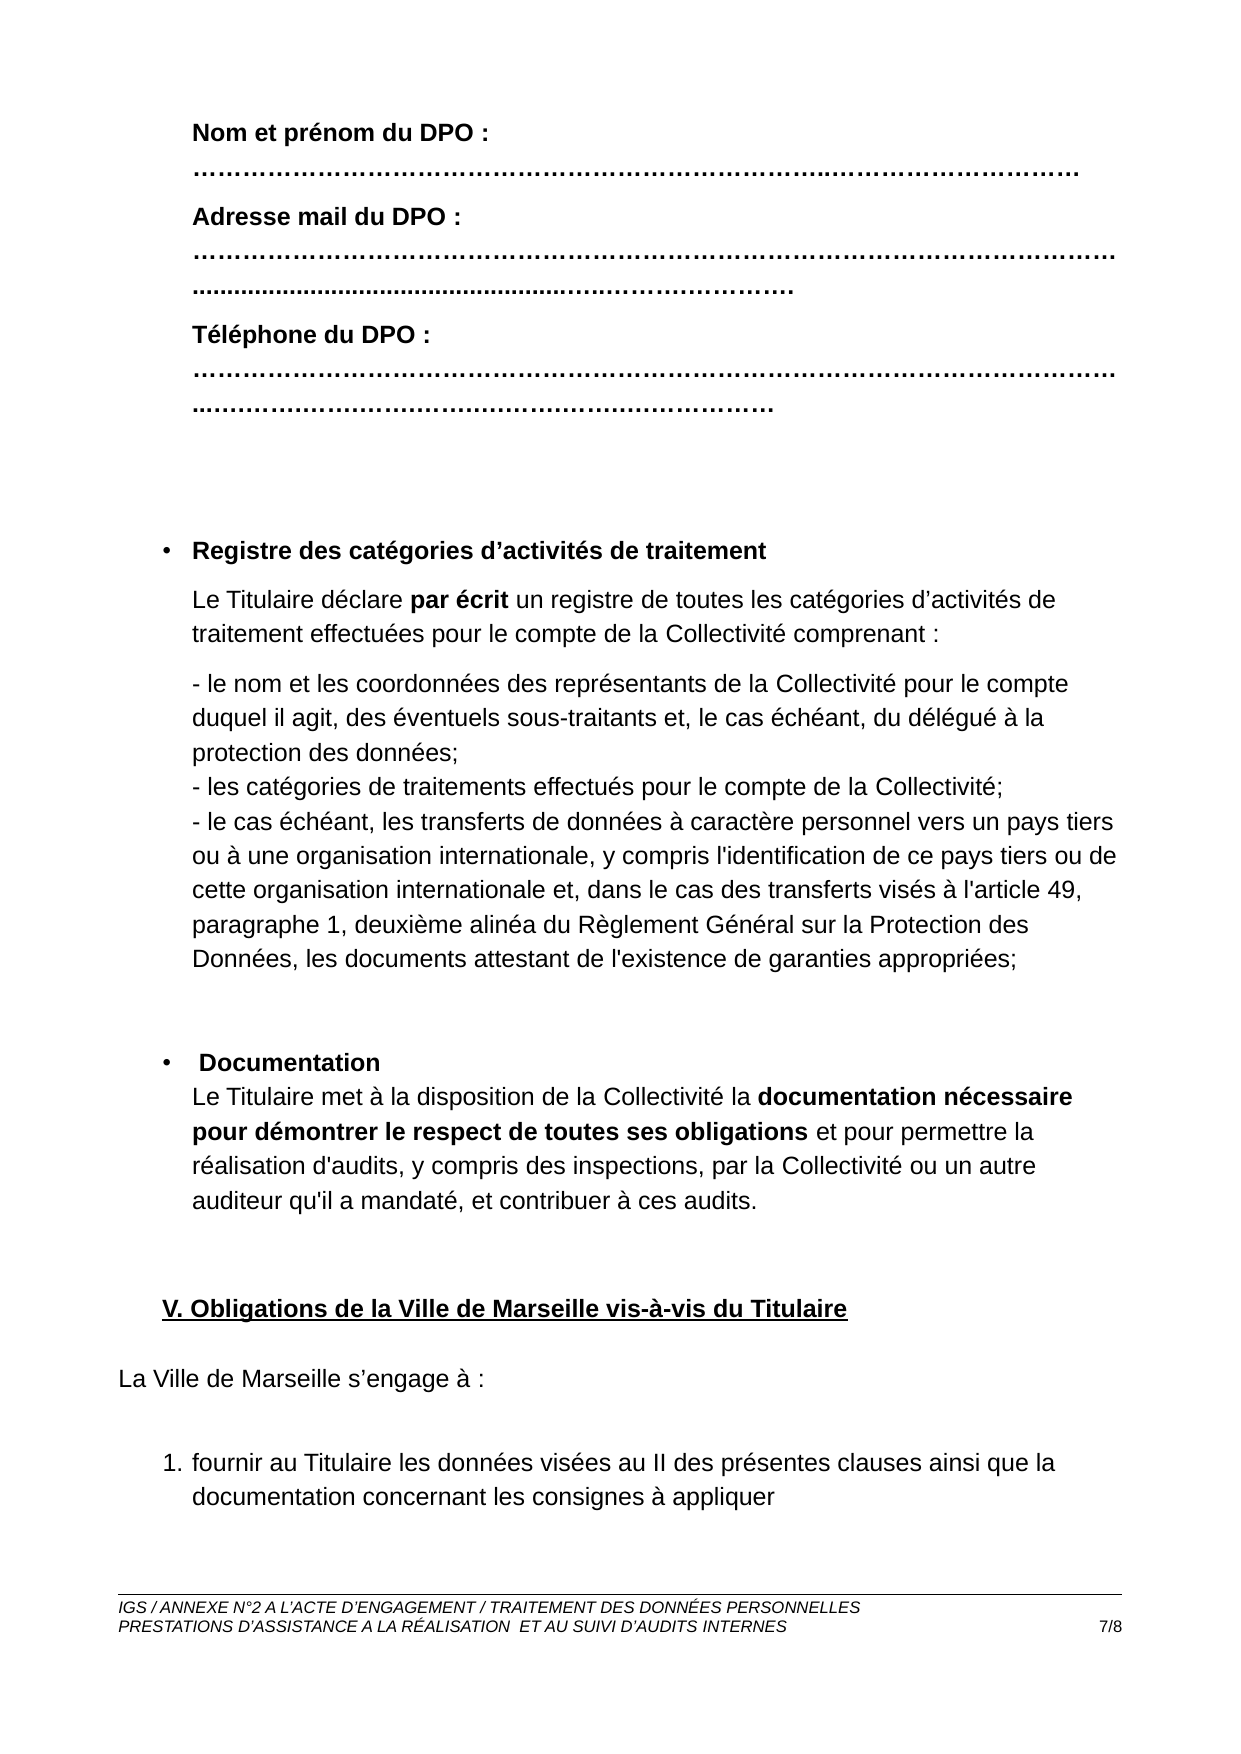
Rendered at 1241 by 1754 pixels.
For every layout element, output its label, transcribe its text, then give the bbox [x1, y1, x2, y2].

list Le Titulaire déclare par écrit un registre de toutes les catégories d’activités de traitement effectuées pour le compte de la Collectivité comprenant : [162, 585, 1122, 648]
list Nom et prénom du DPO :…………………………………………………………………..………………………… [162, 118, 1122, 181]
list Registre des catégories d’activités de traitement [162, 536, 1122, 565]
list - les catégories de traitements effectués pour le compte de la Collectivité; [162, 772, 1122, 801]
list Adresse mail du DPO :…………………………………………………………………………………………………......................................................…..……….…………. [162, 202, 1122, 299]
list fournir au Titulaire les données visées au II des présentes clauses ainsi que la documentation concernant les consignes à appliquer [162, 1448, 1122, 1546]
list - le cas échéant, les transferts de données à caractère personnel vers un pays tiers ou à une organisation internationale, y compris l'identification de ce pays tiers ou de cette organisation internationale et, dans le cas des transferts visés à l'article 49, paragraphe 1, deuxième alinéa du Règlement Général sur la Protection des Données, les documents attestant de l'existence de garanties appropriées; [162, 806, 1122, 973]
list Documentation Le Titulaire met à la disposition de la Collectivité la documentation nécessaire pour démontrer le respect de toutes ses obligations et pour permettre la réalisation d'audits, y compris des inspections, par la Collectivité ou un autre auditeur qu'il a mandaté, et contribuer à ces audits. [162, 1048, 1122, 1249]
list Téléphone du DPO :…………………………………………………………………………………………………...….…….…….…….…….….…….…….….…………… [162, 320, 1122, 417]
text La Ville de Marseille s’engage à : [118, 1364, 1122, 1428]
list - le nom et les coordonnées des représentants de la Collectivité pour le compte duquel il agit, des éventuels sous-traitants et, le cas échéant, du délégué à la protection des données; [162, 668, 1122, 766]
subtitle V. Obligations de la Ville de Marseille vis-à-vis du Titulaire [162, 1294, 1122, 1352]
